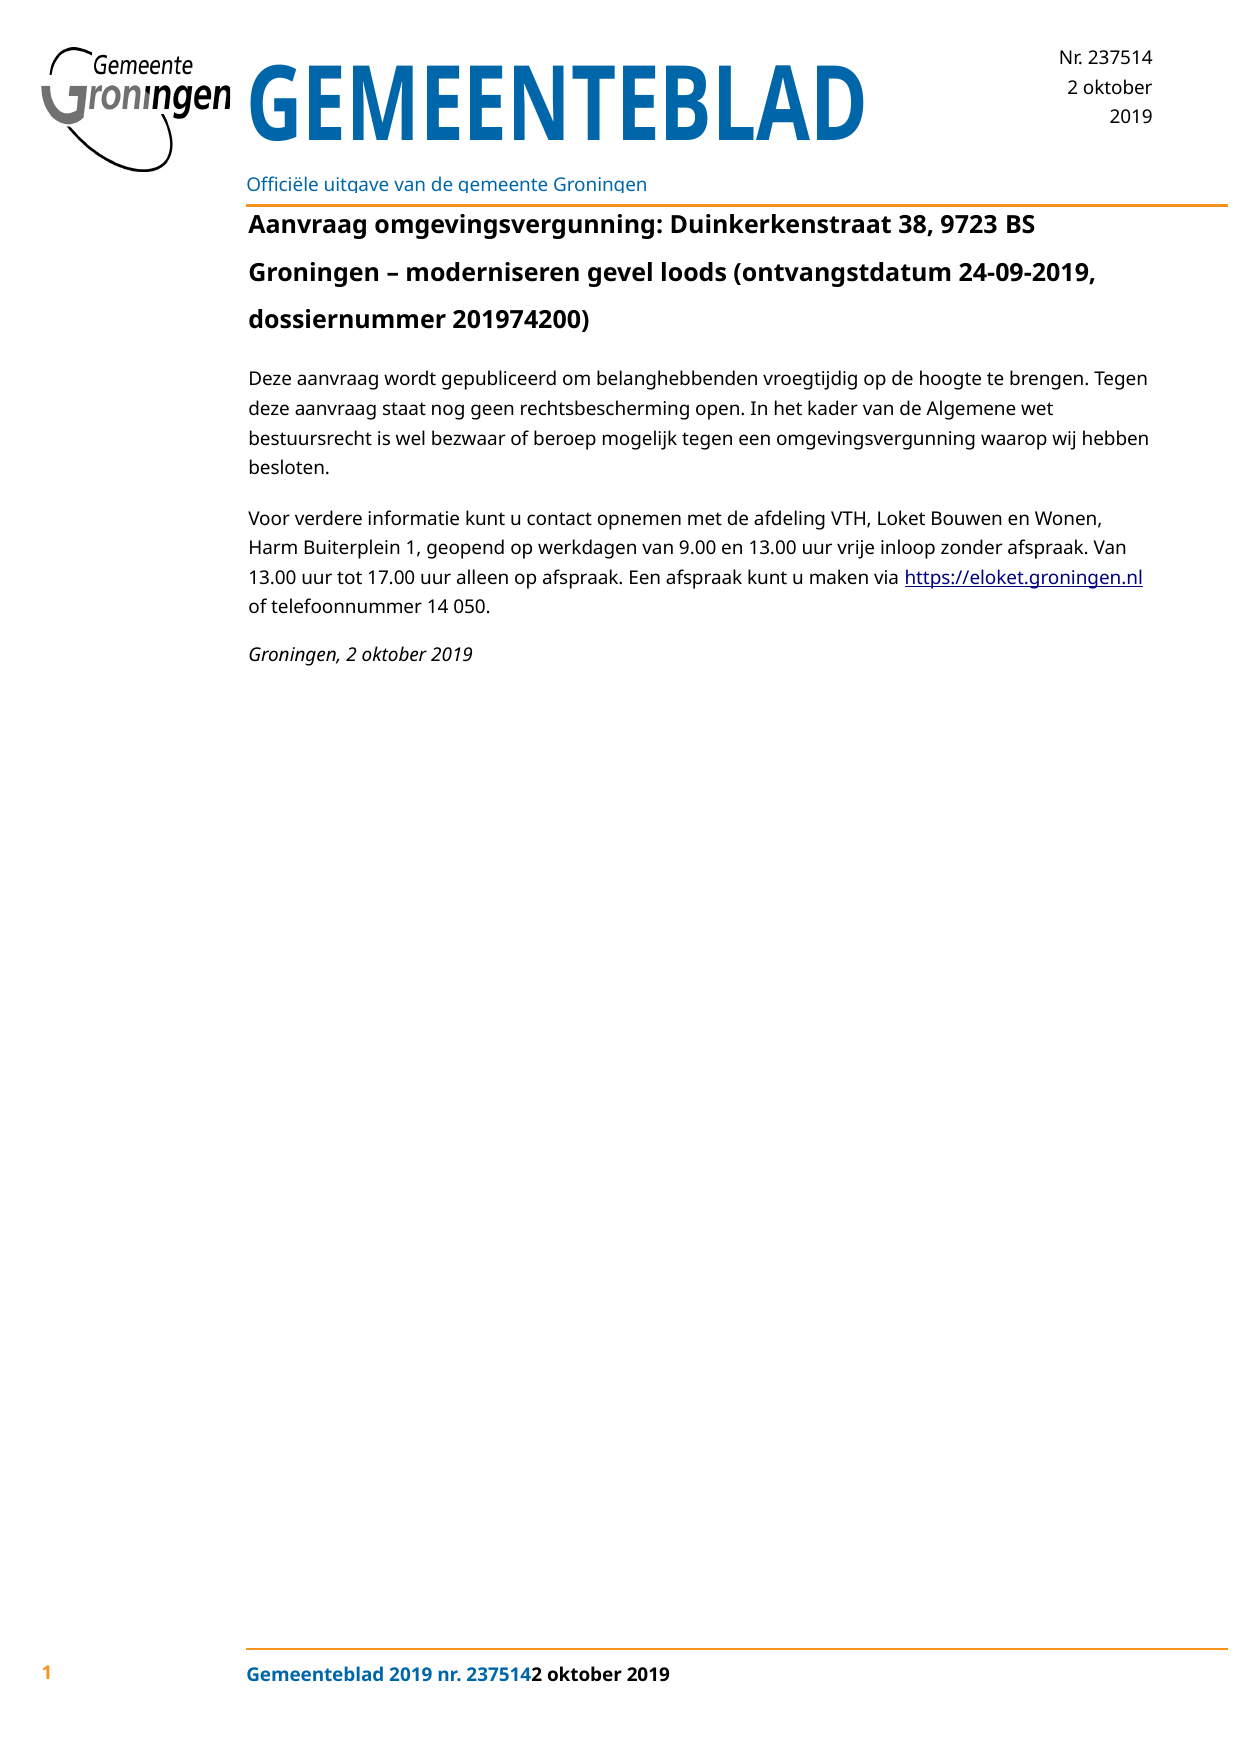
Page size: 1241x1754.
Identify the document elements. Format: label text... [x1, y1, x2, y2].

text Aanvraag omgevingsvergunning: Duinkerkenstraat 38, 9723 BS Groningen – moderniseren gevel loods (ontvangstdatum 24-09-2019, dossiernummer 201974200) [248, 207, 1152, 336]
picture [41, 47, 231, 172]
text Deze aanvraag wordt gepubliceerd om belanghebbenden vroegtijdig op de hoogte te brengen. Tegen deze aanvraag staat nog geen rechtsbescherming open. In het kader van de Algemene wet bestuursrecht is wel bezwaar of beroep mogelijk tegen een omgevingsvergunning waarop wij hebben besloten. [248, 366, 1152, 480]
text Voor verdere informatie kunt u contact opnemen met de afdeling VTH, Loket Bouwen en Wonen, Harm Buiterplein 1, geopend op werkdagen van 9.00 en 13.00 uur vrije inloop zonder afspraak. Van 13.00 uur tot 17.00 uur alleen op afspraak. Een afspraak kunt u maken via https://eloket.groningen.nl of telefoonnummer 14 050. [248, 505, 1152, 619]
text Groningen, 2 oktober 2019 [248, 641, 1152, 667]
